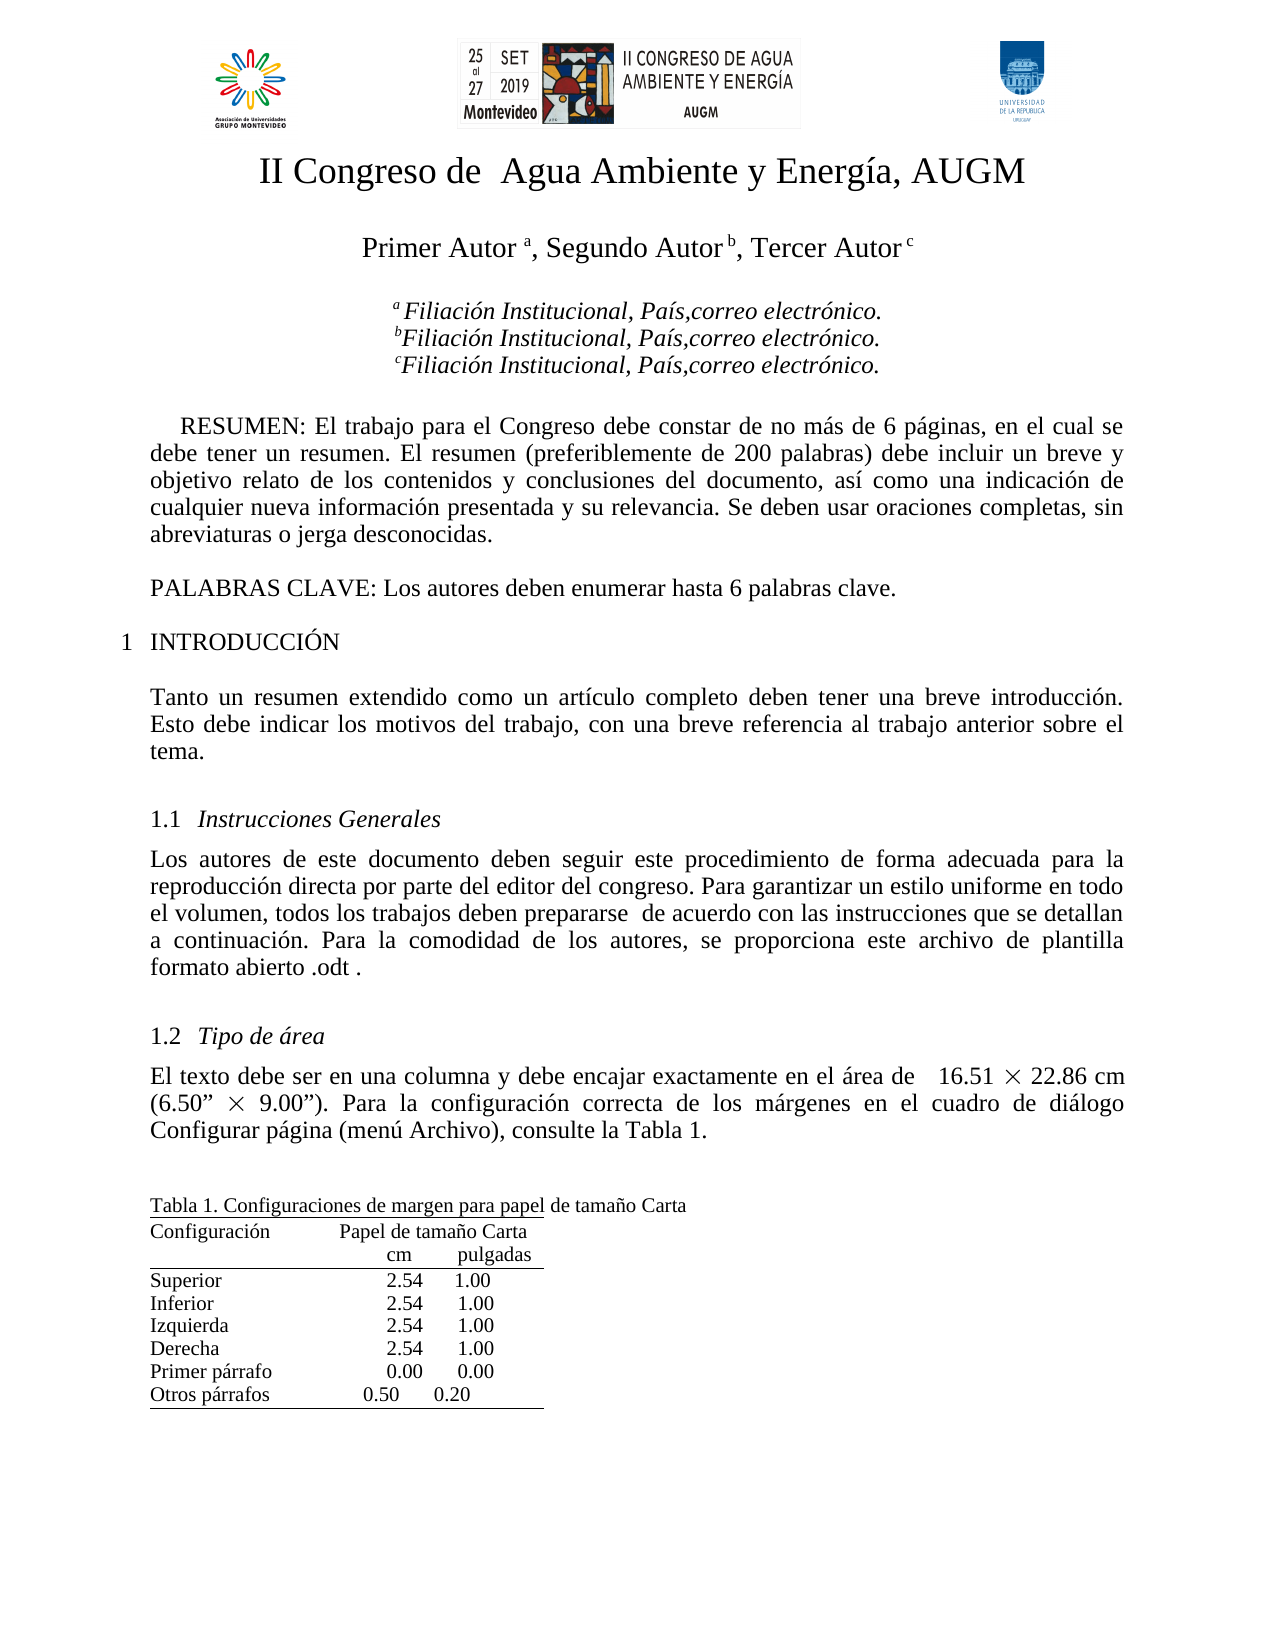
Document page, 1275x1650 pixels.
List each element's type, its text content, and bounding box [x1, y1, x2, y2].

subtitle Tipo de área [150, 1023, 1125, 1050]
text Primer Autor a, Segundo Autor b, Tercer Autor c [150, 231, 1125, 264]
picture [201, 36, 299, 144]
text RESUMEN: El trabajo para el Congreso debe constar de no más de 6 páginas, en el cual se debe tener un resumen. El resumen (preferiblemente de 200 palabras) debe incluir un breve y objetivo relato de los contenidos y conclusiones del documento, así como una indicación de cualquier nueva información presentada y su relevancia. Se deben usar oraciones completas, sin abreviaturas o jerga desconocidas. [150, 412, 1125, 548]
text a Filiación Institucional, País,correo electrónico. [150, 298, 1125, 325]
text Superior 2.54 1.00 [150, 1269, 1125, 1292]
text Configuración Papel de tamaño Carta [150, 1218, 544, 1243]
text cm pulgadas [150, 1243, 544, 1268]
text Tabla 1. Configuraciones de margen para papel de tamaño Carta [150, 1171, 1125, 1217]
subtitle Introducción [120, 629, 1125, 656]
text cFiliación Institucional, País,correo electrónico. [150, 352, 1125, 379]
picture [457, 38, 801, 129]
text Los autores de este documento deben seguir este procedimiento de forma adecuada para la reproducción directa por parte del editor del congreso. Para garantizar un estilo uniforme en todo el volumen, todos los trabajos deben prepararse de acuerdo con las instrucciones que se detallan a continuación. Para la comodidad de los autores, se proporciona este archivo de plantilla formato abierto .odt . [150, 846, 1125, 981]
text Otros párrafos 0.50 0.20 [150, 1383, 544, 1408]
subtitle Instrucciones Generales [150, 806, 1125, 833]
text Tanto un resumen extendido como un artículo completo deben tener una breve introducción. Esto debe indicar los motivos del trabajo, con una breve referencia al trabajo anterior sobre el tema. [150, 683, 1125, 764]
text Derecha 2.54 1.00 [150, 1337, 1125, 1360]
picture [970, 41, 1073, 124]
text El texto debe ser en una columna y debe encajar exactamente en el área de 16.51  22.86 cm (6.50”  9.00”). Para la configuración correcta de los márgenes en el cuadro de diálogo Configurar página (menú Archivo), consulte la Tabla 1. [150, 1062, 1125, 1144]
text Primer párrafo 0.00 0.00 [150, 1360, 1125, 1383]
text Inferior 2.54 1.00 [150, 1292, 1125, 1314]
title II Congreso de Agua Ambiente y Energía, AUGM [150, 150, 1125, 192]
text PALABRAS CLAVE: Los autores deben enumerar hasta 6 palabras clave. [150, 575, 1125, 602]
text bFiliación Institucional, País,correo electrónico. [150, 325, 1125, 352]
text Izquierda 2.54 1.00 [150, 1314, 1125, 1337]
